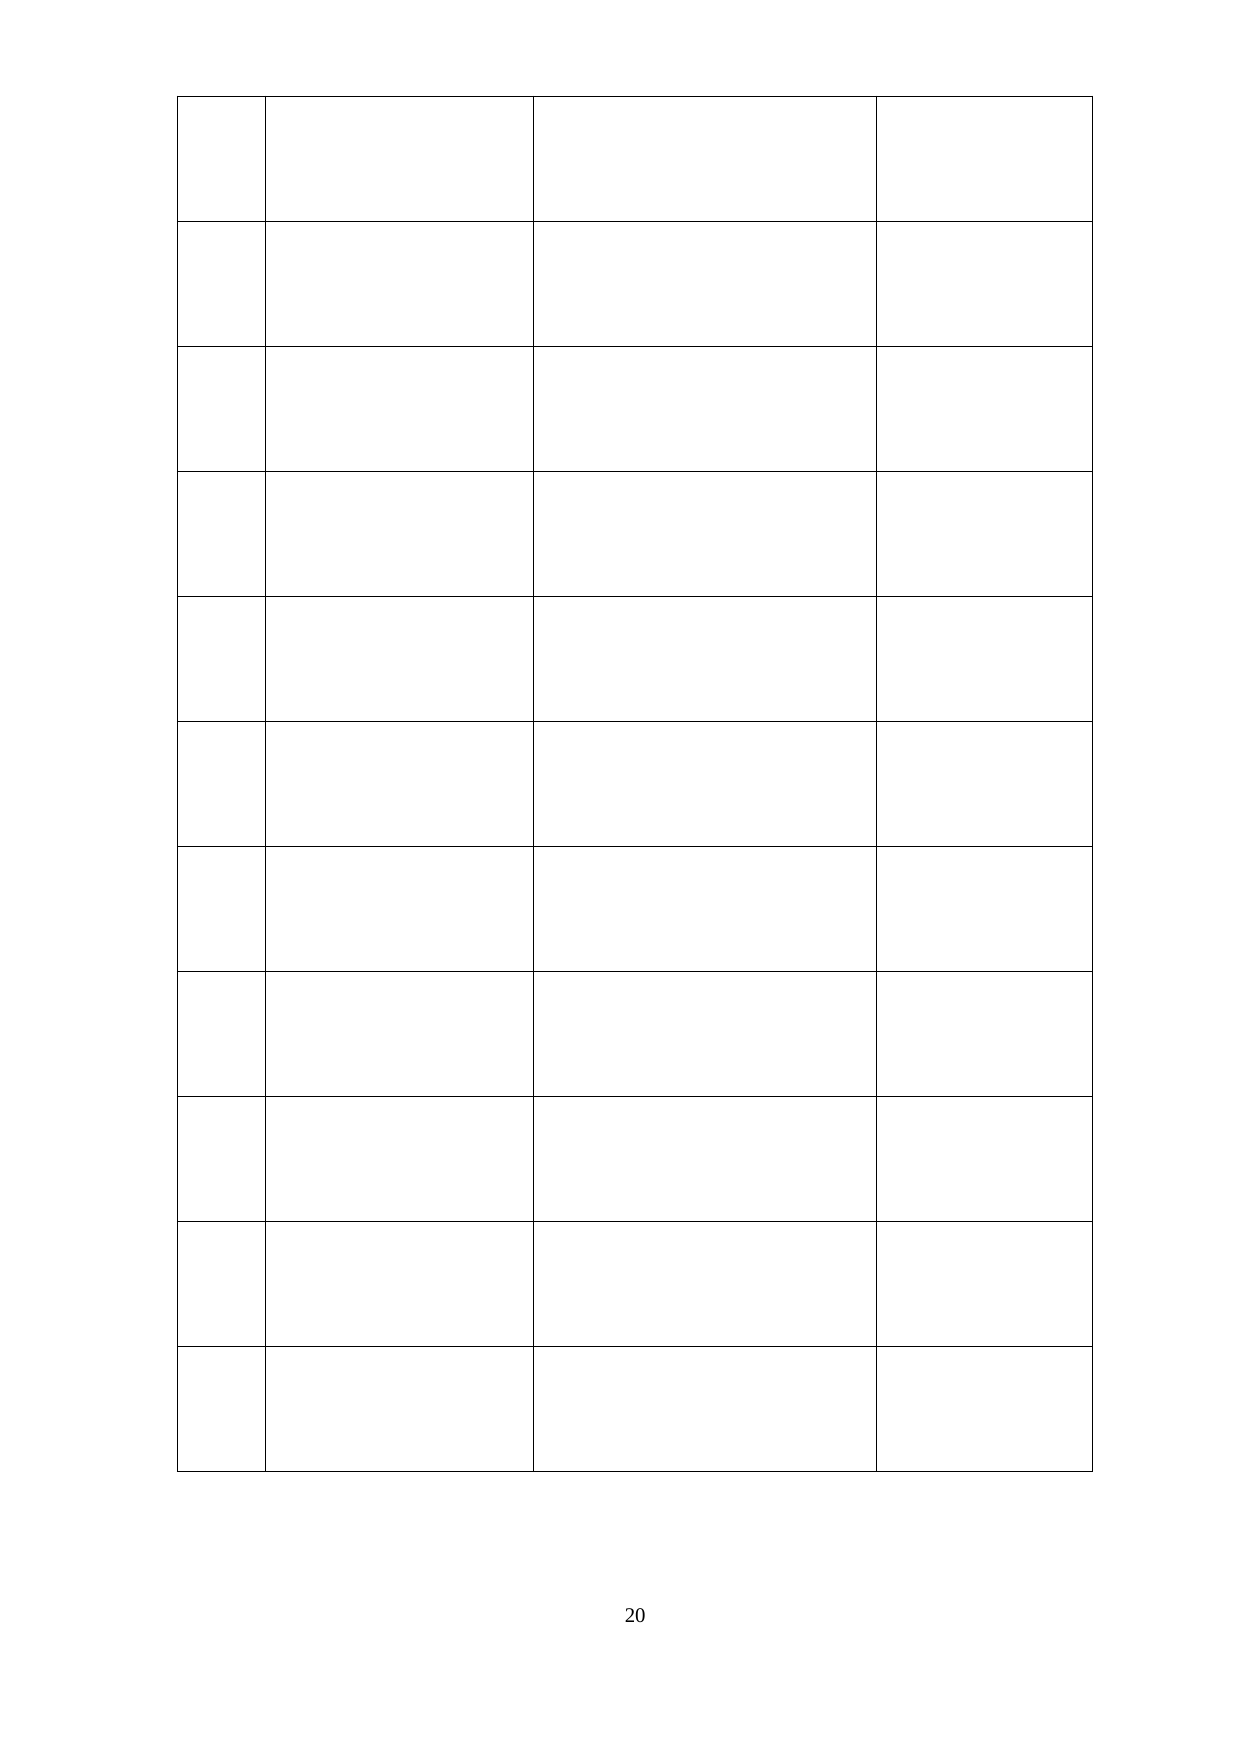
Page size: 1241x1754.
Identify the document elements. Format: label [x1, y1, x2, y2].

table_cell [534, 347, 876, 471]
table_cell [266, 97, 533, 221]
table_cell [877, 1347, 1092, 1471]
table_cell [534, 97, 876, 221]
table_cell [178, 597, 265, 721]
table_cell [266, 347, 533, 471]
table_cell [178, 97, 265, 221]
table_cell [266, 1222, 533, 1346]
table_cell [877, 597, 1092, 721]
table_cell [877, 347, 1092, 471]
table_cell [534, 222, 876, 346]
table_cell [266, 972, 533, 1096]
table_cell [534, 1347, 876, 1471]
table_cell [178, 1222, 265, 1346]
table_cell [178, 472, 265, 596]
table_cell [877, 722, 1092, 846]
table_cell [534, 472, 876, 596]
table_cell [178, 722, 265, 846]
table_cell [266, 1347, 533, 1471]
table_cell [178, 1347, 265, 1471]
table_cell [877, 472, 1092, 596]
table_cell [877, 972, 1092, 1096]
table_cell [534, 722, 876, 846]
table_cell [178, 347, 265, 471]
table_cell [178, 972, 265, 1096]
table_cell [534, 847, 876, 971]
table_cell [266, 847, 533, 971]
table_cell [534, 972, 876, 1096]
table_cell [266, 472, 533, 596]
table_cell [178, 847, 265, 971]
table_cell [178, 1097, 265, 1221]
table_cell [266, 597, 533, 721]
table_cell [534, 1097, 876, 1221]
table_cell [534, 597, 876, 721]
table_cell [877, 847, 1092, 971]
table_cell [534, 1222, 876, 1346]
table_cell [178, 222, 265, 346]
table_cell [877, 1222, 1092, 1346]
table_cell [877, 97, 1092, 221]
table_cell [266, 1097, 533, 1221]
table_cell [877, 1097, 1092, 1221]
table_cell [266, 222, 533, 346]
table_cell [877, 222, 1092, 346]
table_cell [266, 722, 533, 846]
